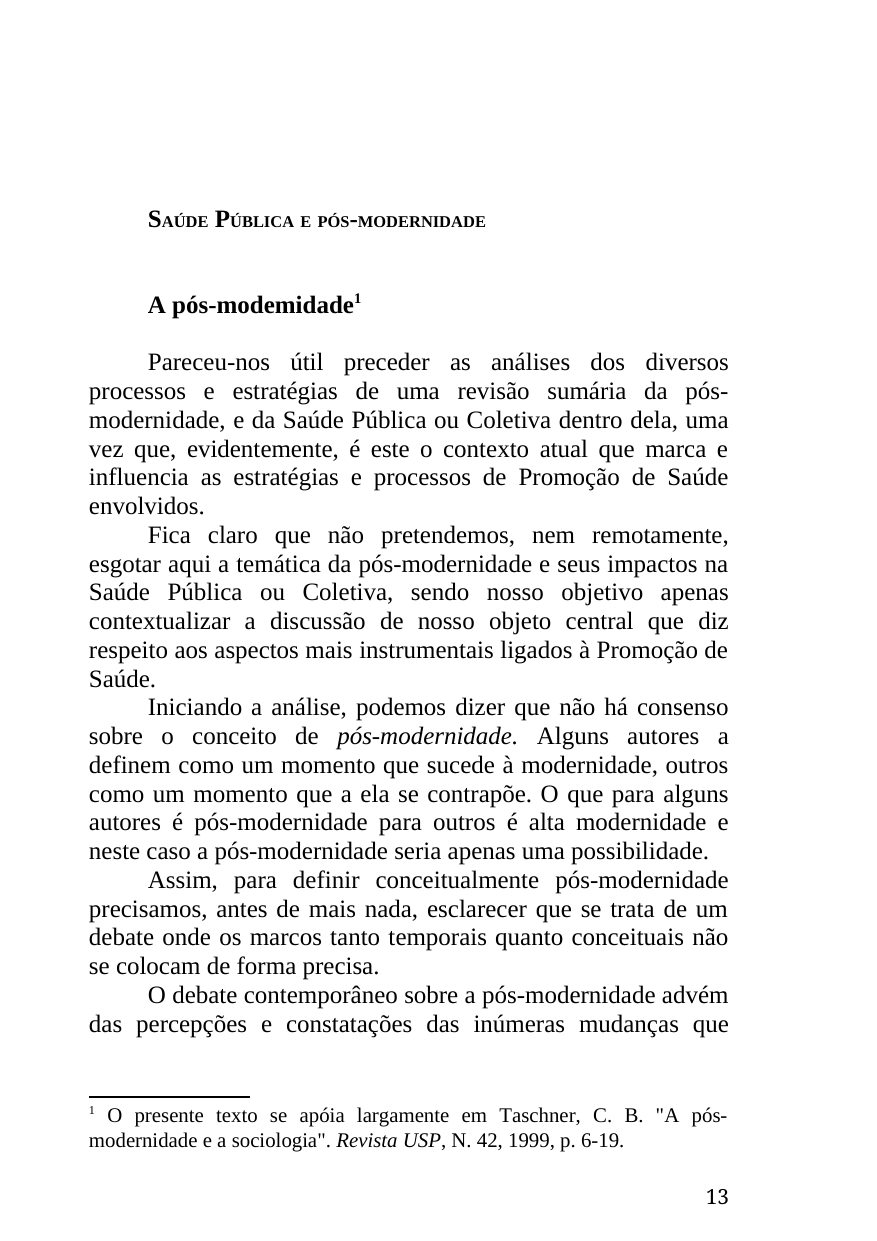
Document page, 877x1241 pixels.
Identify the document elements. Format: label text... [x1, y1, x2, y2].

text Fica claro que não pretendemos, nem remotamente, esgotar aqui a temática da pós-modernidade e seus impactos na Saúde Pública ou Coletiva, sendo nosso objetivo apenas contextualizar a discussão de nosso objeto central que diz respeito aos aspectos mais instrumentais ligados à Promoção de Saúde. [89, 520, 729, 692]
text Iniciando a análise, podemos dizer que não há consenso sobre o conceito de pós-modernidade. Alguns autores a definem como um momento que sucede à modernidade, outros como um momento que a ela se contrapõe. O que para alguns autores é pós-modernidade para outros é alta modernidade e neste caso a pós-modernidade seria apenas uma possibilidade. [89, 692, 729, 865]
text O presente texto se apóia largamente em Taschner, C. B. "A pós-modernidade e a sociologia". Revista USP, N. 42, 1999, p. 6-19. [89, 1103, 729, 1152]
text A pós-modemidade [89, 290, 729, 319]
text Saúde Pública e pós-modernidade [89, 204, 729, 232]
text Assim, para definir conceitualmente pós-modernidade precisamos, antes de mais nada, esclarecer que se trata de um debate onde os marcos tanto temporais quanto conceituais não se colocam de forma precisa. [89, 865, 729, 980]
text O debate contemporâneo sobre a pós-modernidade advém das percepções e constatações das inúmeras mudanças que [89, 980, 729, 1037]
text Pareceu-nos útil preceder as análises dos diversos processos e estratégias de uma revisão sumária da pós-modernidade, e da Saúde Pública ou Coletiva dentro dela, uma vez que, evidentemente, é este o contexto atual que marca e influencia as estratégias e processos de Promoção de Saúde envolvidos. [89, 347, 729, 520]
